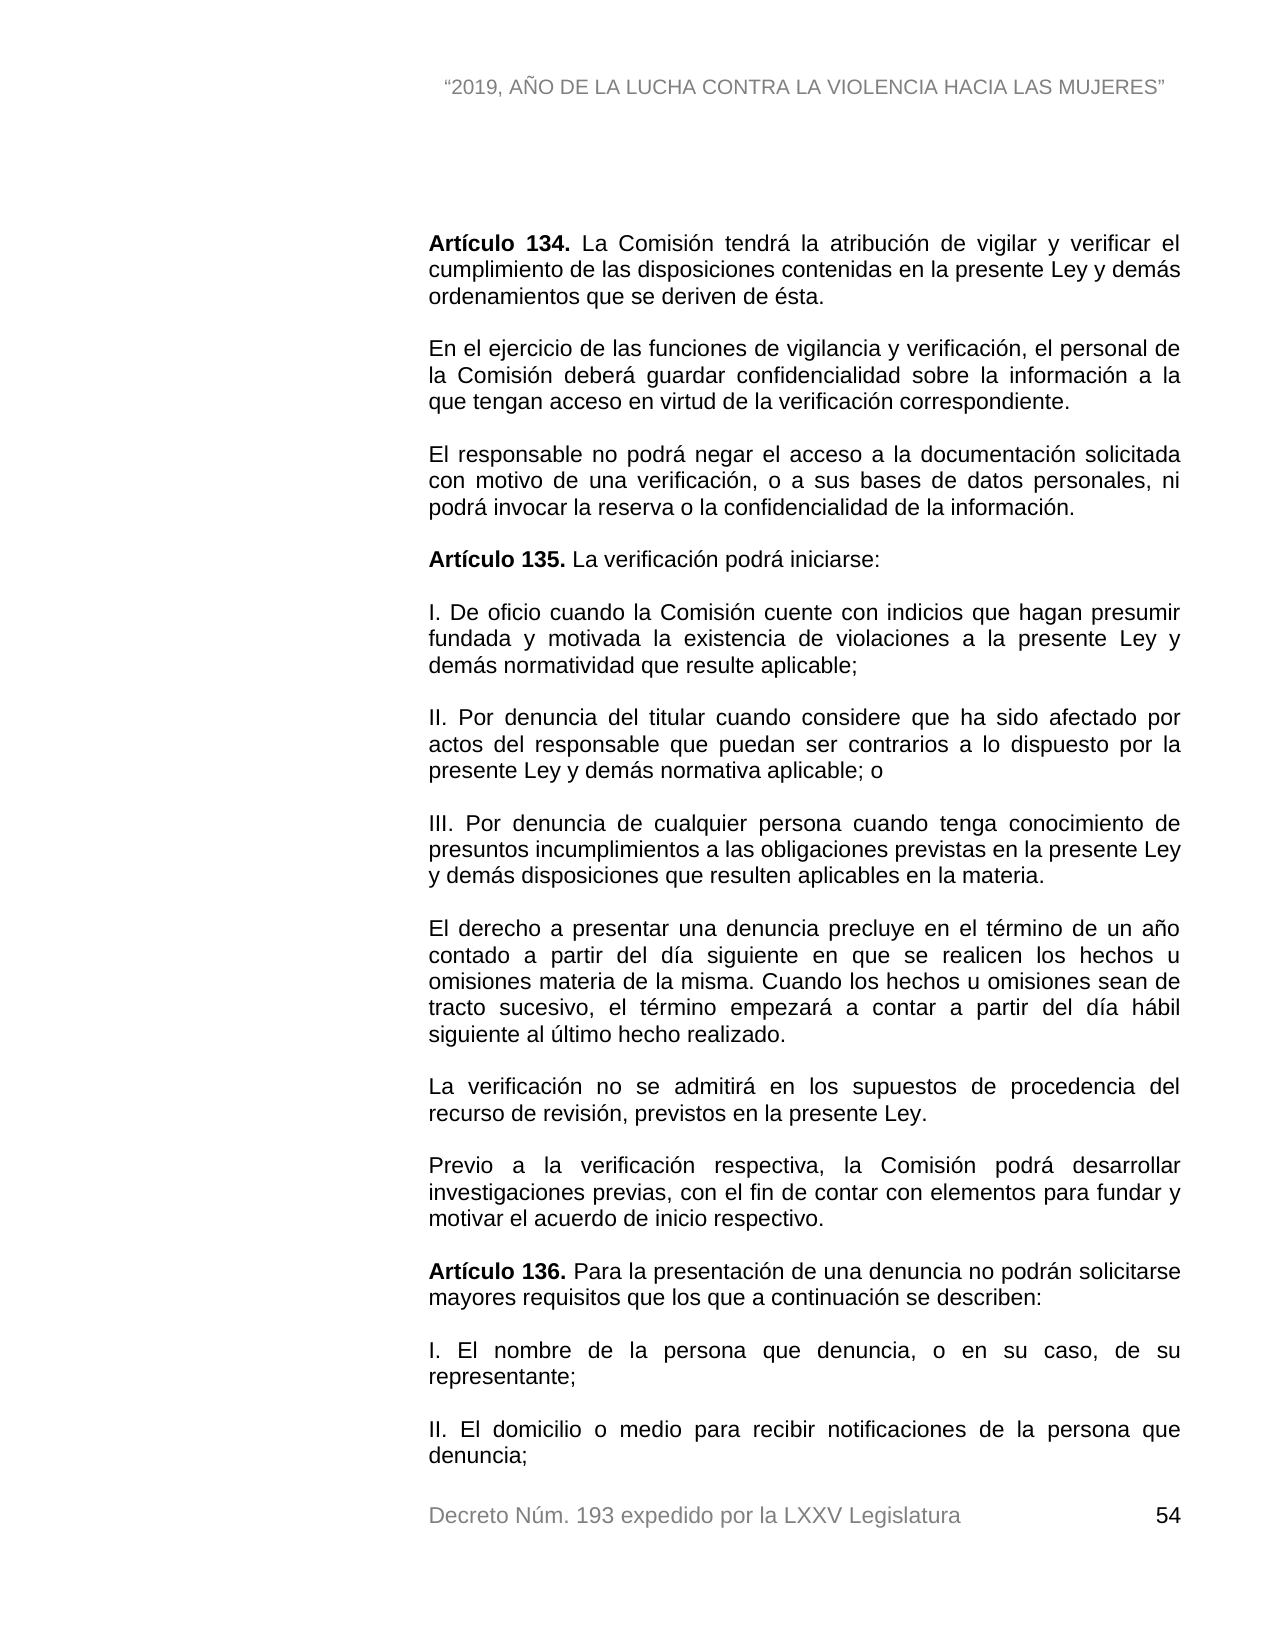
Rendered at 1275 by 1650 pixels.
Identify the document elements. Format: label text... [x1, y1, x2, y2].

text En el ejercicio de las funciones de vigilancia y verificación, el personal de la Comisión deberá guardar confidencialidad sobre la información a la que tengan acceso en virtud de la verificación correspondiente. [428, 335, 1181, 414]
list II. El domicilio o medio para recibir notificaciones de la persona que denuncia; [428, 1416, 1181, 1469]
text El derecho a presentar una denuncia precluye en el término de un año contado a partir del día siguiente en que se realicen los hechos u omisiones materia de la misma. Cuando los hechos u omisiones sean de tracto sucesivo, el término empezará a contar a partir del día hábil siguiente al último hecho realizado. [428, 915, 1181, 1047]
list I. De oficio cuando la Comisión cuente con indicios que hagan presumir fundada y motivada la existencia de violaciones a la presente Ley y demás normatividad que resulte aplicable; [428, 599, 1181, 678]
text Artículo 136. Para la presentación de una denuncia no podrán solicitarse mayores requisitos que los que a continuación se describen: [428, 1258, 1181, 1311]
text La verificación no se admitirá en los supuestos de procedencia del recurso de revisión, previstos en la presente Ley. [428, 1073, 1181, 1126]
list III. Por denuncia de cualquier persona cuando tenga conocimiento de presuntos incumplimientos a las obligaciones previstas en la presente Ley y demás disposiciones que resulten aplicables en la materia. [428, 810, 1181, 889]
list I. El nombre de la persona que denuncia, o en su caso, de su representante; [428, 1337, 1181, 1389]
text Artículo 134. La Comisión tendrá la atribución de vigilar y verificar el cumplimiento de las disposiciones contenidas en la presente Ley y demás ordenamientos que se deriven de ésta. [428, 230, 1181, 309]
list II. Por denuncia del titular cuando considere que ha sido afectado por actos del responsable que puedan ser contrarios a lo dispuesto por la presente Ley y demás normativa aplicable; o [428, 704, 1181, 783]
text El responsable no podrá negar el acceso a la documentación solicitada con motivo de una verificación, o a sus bases de datos personales, ni podrá invocar la reserva o la confidencialidad de la información. [428, 441, 1181, 520]
text Previo a la verificación respectiva, la Comisión podrá desarrollar investigaciones previas, con el fin de contar con elementos para fundar y motivar el acuerdo de inicio respectivo. [428, 1152, 1181, 1231]
text Artículo 135. La verificación podrá iniciarse: [428, 546, 1181, 573]
